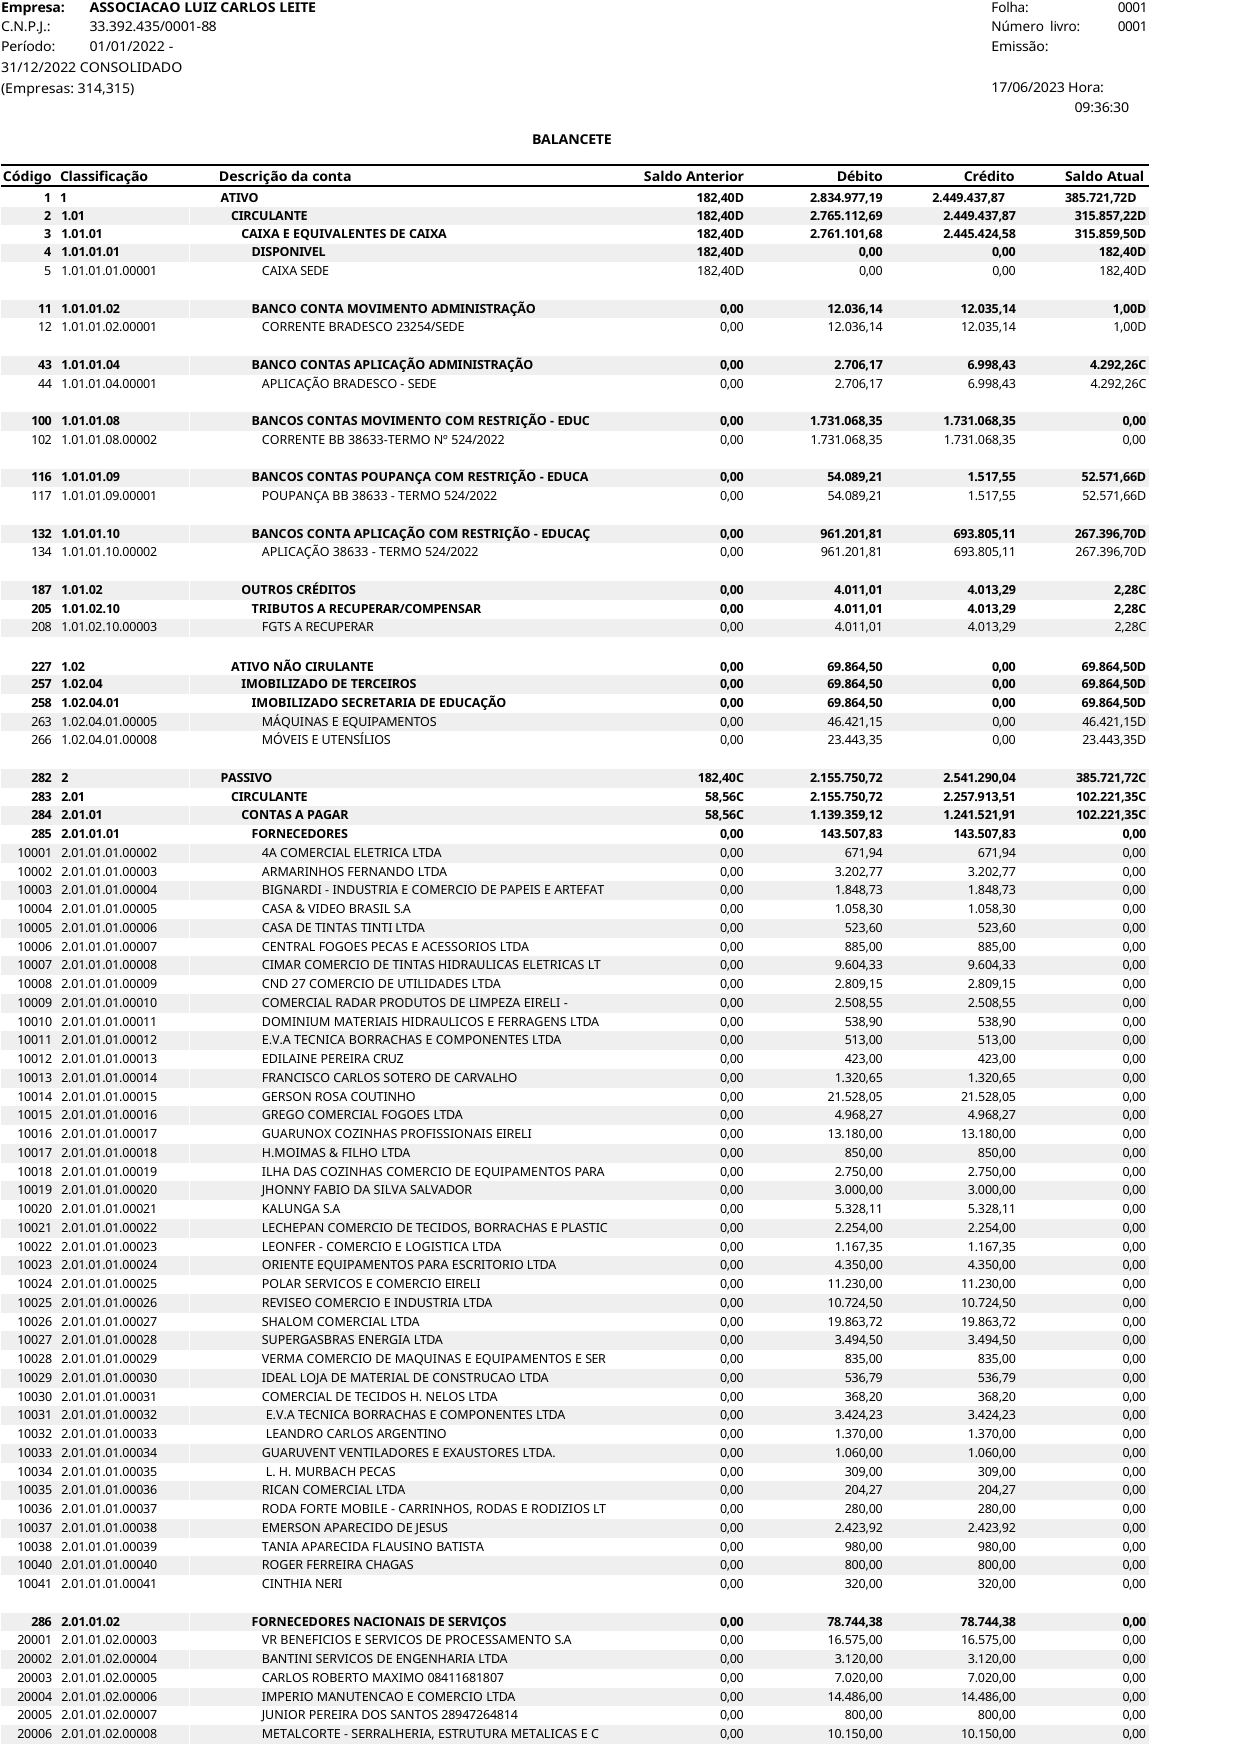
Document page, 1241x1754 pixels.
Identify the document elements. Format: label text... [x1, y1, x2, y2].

table_cell 0,00 [1040, 844, 1149, 863]
table_cell 2.01.01.01.00006 [56, 919, 189, 938]
table_cell 10034 [1, 1463, 56, 1481]
table_cell 2.01.01.01.00031 [56, 1388, 189, 1406]
table_cell 0,00 [1040, 956, 1149, 975]
table_cell 0,00 [1040, 1181, 1149, 1200]
table_cell 0,00 [629, 844, 771, 863]
table_cell IMOBILIZADO DE TERCEIROS [190, 675, 629, 694]
table_cell 10017 [1, 1144, 56, 1163]
table_cell 0,00 [629, 1031, 771, 1050]
table_cell 9.604,33 [907, 956, 1040, 975]
table_cell 2.01.01.01.00004 [56, 881, 189, 900]
table_cell 10037 [1, 1519, 56, 1538]
table_cell 309,00 [771, 1463, 907, 1481]
table_cell VERMA COMERCIO DE MAQUINAS E EQUIPAMENTOS E SER [190, 1350, 629, 1369]
table_cell 0,00 [771, 244, 907, 262]
table_cell 10028 [1, 1350, 56, 1369]
table_cell 2.834.977,19 [771, 187, 907, 207]
table_cell 143.507,83 [771, 825, 907, 844]
table_cell 1.02.04.01.00008 [56, 731, 189, 769]
table_cell 3.120,00 [907, 1650, 1040, 1669]
table_cell Emissão: 17/06/2023 Hora: 09:36:30 [907, 37, 1149, 120]
table_cell GUARUNOX COZINHAS PROFISSIONAIS EIRELI [190, 1125, 629, 1144]
table_cell 4.292,26C [1040, 375, 1149, 412]
table_cell 10032 [1, 1425, 56, 1444]
table_cell 13.180,00 [771, 1125, 907, 1144]
table_cell METALCORTE - SERRALHERIA, ESTRUTURA METALICAS E C [190, 1725, 629, 1744]
table_cell 0,00 [629, 1144, 771, 1163]
table_cell 10025 [1, 1294, 56, 1313]
table_cell 10029 [1, 1369, 56, 1388]
table_cell CIRCULANTE [190, 788, 629, 806]
table_cell 2.750,00 [907, 1163, 1040, 1181]
table_cell 10011 [1, 1031, 56, 1050]
table_cell 2.01.01.01.00003 [56, 863, 189, 881]
table_cell 2.01.01.01.00025 [56, 1275, 189, 1294]
table_cell 10012 [1, 1050, 56, 1069]
table_cell 835,00 [771, 1350, 907, 1369]
table_cell 52.571,66D [1040, 487, 1149, 525]
table_cell 3.424,23 [907, 1406, 1040, 1425]
table_cell 2.01.01.01.00002 [56, 844, 189, 863]
table_cell 0,00 [1040, 863, 1149, 881]
table_cell 2.01.01.01.00021 [56, 1200, 189, 1219]
table_cell 0,00 [629, 713, 771, 731]
table_cell 2.01.01.01.00028 [56, 1331, 189, 1350]
table_cell 0,00 [1040, 825, 1149, 844]
table_cell 21.528,05 [771, 1088, 907, 1106]
table_cell 10004 [1, 900, 56, 919]
table_cell 0,00 [629, 1538, 771, 1556]
table_cell 0,00 [629, 1219, 771, 1238]
table_cell 1.01.02.10 [56, 600, 189, 618]
table_cell E.V.A TECNICA BORRACHAS E COMPONENTES LTDA [190, 1031, 629, 1050]
table_cell 13.180,00 [907, 1125, 1040, 1144]
table_cell FORNECEDORES NACIONAIS DE SERVIÇOS [190, 1613, 629, 1631]
table_cell [443, 187, 629, 207]
table_cell 2.254,00 [771, 1219, 907, 1238]
table_cell 3.202,77 [907, 863, 1040, 881]
table_header [443, 0, 629, 37]
table_cell 10021 [1, 1219, 56, 1238]
table_cell MÓVEIS E UTENSÍLIOS [190, 731, 629, 769]
table_cell 0,00 [629, 1500, 771, 1519]
table_cell 0,00 [629, 581, 771, 600]
table_cell 227 [1, 637, 56, 675]
table_cell 182,40D [629, 262, 771, 300]
table_cell 0,00 [1040, 1500, 1149, 1519]
table_cell 10010 [1, 1013, 56, 1031]
table_cell 10041 [1, 1575, 56, 1613]
table_cell 2.01.01.01.00026 [56, 1294, 189, 1313]
table_cell 2.809,15 [771, 975, 907, 994]
table_cell 538,90 [771, 1013, 907, 1031]
table_cell 1.731.068,35 [907, 431, 1040, 468]
table_cell 0,00 [1040, 1163, 1149, 1181]
table_cell 3 [1, 225, 56, 243]
table_cell 204,27 [771, 1481, 907, 1500]
table_cell 0,00 [629, 1181, 771, 1200]
table_cell 0,00 [1040, 1313, 1149, 1331]
table_cell 4.968,27 [771, 1106, 907, 1125]
table_cell 2.01.01.01.00010 [56, 994, 189, 1013]
table_cell ILHA DAS COZINHAS COMERCIO DE EQUIPAMENTOS PARA [190, 1163, 629, 1181]
table_cell 100 [1, 412, 56, 431]
table_cell 2.01.01.01.00023 [56, 1238, 189, 1256]
table_cell 0,00 [629, 1350, 771, 1369]
table_cell 54.089,21 [771, 469, 907, 487]
table_cell 1,00D [1040, 319, 1149, 356]
table_cell 0,00 [629, 1519, 771, 1538]
table_cell 20003 [1, 1669, 56, 1688]
table_cell LECHEPAN COMERCIO DE TECIDOS, BORRACHAS E PLASTIC [190, 1219, 629, 1238]
table_cell 10008 [1, 975, 56, 994]
table_cell 10022 [1, 1238, 56, 1256]
table_cell 0,00 [629, 1313, 771, 1331]
table_cell 1.01.01.04.00001 [56, 375, 189, 412]
table_cell BANCOS CONTAS MOVIMENTO COM RESTRIÇÃO - EDUC [190, 412, 629, 431]
table_cell 2.706,17 [771, 356, 907, 375]
table_cell 0,00 [629, 544, 771, 581]
table_cell POUPANÇA BB 38633 - TERMO 524/2022 [190, 487, 629, 525]
table_cell 10.724,50 [771, 1294, 907, 1313]
table_cell 12.036,14 [771, 319, 907, 356]
table_cell SHALOM COMERCIAL LTDA [190, 1313, 629, 1331]
table_cell 10003 [1, 881, 56, 900]
table_cell 0,00 [1040, 1613, 1149, 1631]
table_cell 1.058,30 [907, 900, 1040, 919]
table_cell [771, 37, 907, 120]
table_cell 309,00 [907, 1463, 1040, 1481]
table_cell 2.01.01.01.00039 [56, 1538, 189, 1556]
table_cell 0,00 [629, 1388, 771, 1406]
table_cell 11 [1, 300, 56, 318]
table_cell 20002 [1, 1650, 56, 1669]
table_cell 0,00 [629, 1294, 771, 1313]
table_cell 0,00 [1040, 1294, 1149, 1313]
table_cell 78.744,38 [907, 1613, 1040, 1631]
table_cell 0,00 [1040, 938, 1149, 956]
table_cell 2.01.01.01.00024 [56, 1256, 189, 1275]
table_cell 0,00 [629, 1444, 771, 1463]
table_cell 1.01.01.08.00002 [56, 431, 189, 468]
table_cell 885,00 [771, 938, 907, 956]
table_cell 2.01.01.01.00020 [56, 1181, 189, 1200]
table_cell 2.01.01.01.00018 [56, 1144, 189, 1163]
table_cell 0,00 [629, 1200, 771, 1219]
table_cell 0,00 [629, 1688, 771, 1706]
table_cell 0,00 [629, 1125, 771, 1144]
table_cell 1.058,30 [771, 900, 907, 919]
table_cell 2.01.01.02.00004 [56, 1650, 189, 1669]
table_cell 4.013,29 [907, 581, 1040, 600]
table_cell 0,00 [629, 975, 771, 994]
table_cell COMERCIAL RADAR PRODUTOS DE LIMPEZA EIRELI - [190, 994, 629, 1013]
table_cell 10013 [1, 1069, 56, 1088]
table_cell 0,00 [629, 1706, 771, 1725]
table_cell 2.01.01.01.00033 [56, 1425, 189, 1444]
table_cell 10002 [1, 863, 56, 881]
table_cell 4.292,26C [1040, 356, 1149, 375]
table_cell 0,00 [907, 244, 1040, 262]
table_cell 0,00 [629, 900, 771, 919]
table_cell 2.01.01.02.00006 [56, 1688, 189, 1706]
table_cell CORRENTE BRADESCO 23254/SEDE [190, 319, 629, 356]
table_cell 7.020,00 [907, 1669, 1040, 1688]
table_cell 0,00 [629, 938, 771, 956]
table_cell 0,00 [629, 487, 771, 525]
table_cell 0,00 [629, 319, 771, 356]
table_cell 283 [1, 788, 56, 806]
table_cell 0,00 [1040, 1144, 1149, 1163]
table_cell 0,00 [629, 919, 771, 938]
table_cell BANCOS CONTAS POUPANÇA COM RESTRIÇÃO - EDUCA [190, 469, 629, 487]
table_cell 1.01.01.02.00001 [56, 319, 189, 356]
table_cell 0,00 [629, 1613, 771, 1631]
table_cell CINTHIA NERI [190, 1575, 629, 1613]
table_cell 0,00 [907, 713, 1040, 731]
table_cell 14.486,00 [771, 1688, 907, 1706]
table_cell Crédito Saldo Atual [907, 166, 1149, 185]
table_cell 182,40D [1040, 244, 1149, 262]
table_cell 1.01.01.08 [56, 412, 189, 431]
table_cell CAIXA SEDE [190, 262, 629, 300]
table_cell 0,00 [629, 1163, 771, 1181]
table_cell [629, 37, 771, 120]
table_cell [629, 120, 771, 164]
table_cell 102.221,35C [1040, 806, 1149, 825]
table_cell 2.508,55 [771, 994, 907, 1013]
table_cell 12.035,14 [907, 300, 1040, 318]
table_cell 10005 [1, 919, 56, 938]
table_cell 0,00 [629, 600, 771, 618]
table_cell 3.000,00 [771, 1181, 907, 1200]
table_cell 2.423,92 [907, 1519, 1040, 1538]
table_cell 2.01.01.01 [56, 825, 189, 844]
table_cell 2.508,55 [907, 994, 1040, 1013]
table_cell 0,00 [629, 994, 771, 1013]
table_cell REVISEO COMERCIO E INDUSTRIA LTDA [190, 1294, 629, 1313]
table_cell 4.011,01 [771, 619, 907, 637]
table_cell 0,00 [1040, 1406, 1149, 1425]
table_cell 1.02.04.01.00005 [56, 713, 189, 731]
table_cell 0,00 [1040, 1538, 1149, 1556]
table_cell 1.320,65 [907, 1069, 1040, 1088]
table_cell 4.350,00 [771, 1256, 907, 1275]
table_cell 284 [1, 806, 56, 825]
table_cell 2.01.01 [56, 806, 189, 825]
table_cell 19.863,72 [907, 1313, 1040, 1331]
table_cell OUTROS CRÉDITOS [190, 581, 629, 600]
table_cell 1.848,73 [771, 881, 907, 900]
table_cell 1.02.04 [56, 675, 189, 694]
table_cell 6.998,43 [907, 356, 1040, 375]
table_cell 10033 [1, 1444, 56, 1463]
table_cell 11.230,00 [771, 1275, 907, 1294]
table_cell 10036 [1, 1500, 56, 1519]
table_cell 1.370,00 [771, 1425, 907, 1444]
table_cell 0,00 [1040, 975, 1149, 994]
table_cell 280,00 [771, 1500, 907, 1519]
table_cell FORNECEDORES [190, 825, 629, 844]
table_cell RICAN COMERCIAL LTDA [190, 1481, 629, 1500]
table_cell 800,00 [907, 1556, 1040, 1575]
table_cell 69.864,50D [1040, 675, 1149, 694]
table_cell 102.221,35C [1040, 788, 1149, 806]
table_cell 0,00 [629, 1256, 771, 1275]
table_cell 0,00 [1040, 1369, 1149, 1388]
table_cell 1.320,65 [771, 1069, 907, 1088]
table_cell 538,90 [907, 1013, 1040, 1031]
table_cell 0,00 [1040, 1463, 1149, 1481]
table_cell 285 [1, 825, 56, 844]
table_cell 0,00 [1040, 994, 1149, 1013]
table_cell CAIXA E EQUIVALENTES DE CAIXA [190, 225, 629, 243]
table_cell 0,00 [629, 356, 771, 375]
table_cell Código Classificação Descrição da conta [1, 166, 443, 185]
table_cell 1.02 [56, 637, 189, 675]
table_cell 10035 [1, 1481, 56, 1500]
table_cell 2.254,00 [907, 1219, 1040, 1238]
table_cell 2,28C [1040, 581, 1149, 600]
table_cell 182,40D [629, 225, 771, 243]
table_cell 320,00 [771, 1575, 907, 1613]
table_cell 208 [1, 619, 56, 637]
table_cell POLAR SERVICOS E COMERCIO EIRELI [190, 1275, 629, 1294]
table_cell 1.01.01.09 [56, 469, 189, 487]
table_cell 102 [1, 431, 56, 468]
table_cell 2.01.01.01.00013 [56, 1050, 189, 1069]
table_cell APLICAÇÃO BRADESCO - SEDE [190, 375, 629, 412]
table_cell 315.859,50D [1040, 225, 1149, 243]
table_cell 2.155.750,72 [771, 769, 907, 788]
table_cell CASA DE TINTAS TINTI LTDA [190, 919, 629, 938]
table_cell 5 [1, 262, 56, 300]
table_cell 2.01.01.01.00027 [56, 1313, 189, 1331]
table_cell 2.01.01.01.00016 [56, 1106, 189, 1125]
table_cell 10007 [1, 956, 56, 975]
table_cell 1.01.01.10.00002 [56, 544, 189, 581]
table_cell 1.01.01 [56, 225, 189, 243]
table_cell 0,00 [629, 431, 771, 468]
table_cell 1 1 ATIVO [1, 187, 443, 207]
table_cell 1.01.01.01.00001 [56, 262, 189, 300]
table_cell JUNIOR PEREIRA DOS SANTOS 28947264814 [190, 1706, 629, 1725]
table_cell 19.863,72 [771, 1313, 907, 1331]
table_cell 0,00 [1040, 1219, 1149, 1238]
table_cell 21.528,05 [907, 1088, 1040, 1106]
table_cell 1.517,55 [907, 469, 1040, 487]
table_cell 0,00 [1040, 1425, 1149, 1444]
table_cell 2.01.01.01.00029 [56, 1350, 189, 1369]
table_cell E.V.A TECNICA BORRACHAS E COMPONENTES LTDA [190, 1406, 629, 1425]
table_cell 2.706,17 [771, 375, 907, 412]
table_cell 0,00 [629, 619, 771, 637]
table_cell [771, 120, 907, 164]
table_header [771, 0, 907, 37]
table_cell 2.01.01.02.00005 [56, 1669, 189, 1688]
table_cell COMERCIAL DE TECIDOS H. NELOS LTDA [190, 1388, 629, 1406]
table_cell GUARUVENT VENTILADORES E EXAUSTORES LTDA. [190, 1444, 629, 1463]
table_cell 0,00 [1040, 1013, 1149, 1031]
table_cell [443, 37, 629, 120]
table_cell RODA FORTE MOBILE - CARRINHOS, RODAS E RODIZIOS LT [190, 1500, 629, 1519]
table_cell ARMARINHOS FERNANDO LTDA [190, 863, 629, 881]
table_cell MÁQUINAS E EQUIPAMENTOS [190, 713, 629, 731]
table_cell 3.494,50 [771, 1331, 907, 1350]
table_cell EMERSON APARECIDO DE JESUS [190, 1519, 629, 1538]
table_cell 2.01.01.02.00008 [56, 1725, 189, 1744]
table_cell 16.575,00 [771, 1631, 907, 1650]
table_cell 258 [1, 694, 56, 713]
table_cell 4.350,00 [907, 1256, 1040, 1275]
table_cell VR BENEFICIOS E SERVICOS DE PROCESSAMENTO S.A [190, 1631, 629, 1650]
table_cell ORIENTE EQUIPAMENTOS PARA ESCRITORIO LTDA [190, 1256, 629, 1275]
table_cell 10020 [1, 1200, 56, 1219]
table_cell 10027 [1, 1331, 56, 1350]
table_cell 4.013,29 [907, 600, 1040, 618]
table_cell 78.744,38 [771, 1613, 907, 1631]
table_cell 961.201,81 [771, 525, 907, 543]
table_cell BALANCETE [443, 120, 629, 164]
table_cell 0,00 [907, 731, 1040, 769]
table_cell 0,00 [1040, 881, 1149, 900]
table_cell 0,00 [1040, 1031, 1149, 1050]
table_cell 0,00 [1040, 1650, 1149, 1669]
table_cell 0,00 [629, 825, 771, 844]
table_cell 0,00 [629, 675, 771, 694]
table_cell 46.421,15 [771, 713, 907, 731]
table_cell 182,40D [629, 244, 771, 262]
table_cell 10024 [1, 1275, 56, 1294]
table_cell TANIA APARECIDA FLAUSINO BATISTA [190, 1538, 629, 1556]
table_cell 1.01.01.10 [56, 525, 189, 543]
table_cell 2.761.101,68 [771, 225, 907, 243]
table_cell CENTRAL FOGOES PECAS E ACESSORIOS LTDA [190, 938, 629, 956]
table_cell 0,00 [1040, 1669, 1149, 1688]
table_cell 2.01.01.01.00034 [56, 1444, 189, 1463]
table_cell 423,00 [907, 1050, 1040, 1069]
table_cell 1.01.01.04 [56, 356, 189, 375]
table_cell 2,28C [1040, 600, 1149, 618]
table_cell 20006 [1, 1725, 56, 1744]
table_cell 10014 [1, 1088, 56, 1106]
table_cell 850,00 [907, 1144, 1040, 1163]
table_cell 182,40D [629, 187, 771, 207]
table_cell 2.01.01.01.00022 [56, 1219, 189, 1238]
table_cell 800,00 [907, 1706, 1040, 1725]
table_cell 0,00 [1040, 1481, 1149, 1500]
table_cell 0,00 [1040, 1556, 1149, 1575]
table_cell 12 [1, 319, 56, 356]
table_cell 266 [1, 731, 56, 769]
table_cell 280,00 [907, 1500, 1040, 1519]
table_cell DISPONIVEL [190, 244, 629, 262]
table_cell 0,00 [629, 1106, 771, 1125]
table_cell 0,00 [629, 1238, 771, 1256]
table_cell 5.328,11 [907, 1200, 1040, 1219]
table_cell 9.604,33 [771, 956, 907, 975]
table_cell 0,00 [629, 1669, 771, 1688]
table_cell 0,00 [629, 863, 771, 881]
table_cell 69.864,50 [771, 694, 907, 713]
table_cell IDEAL LOJA DE MATERIAL DE CONSTRUCAO LTDA [190, 1369, 629, 1388]
table_cell 263 [1, 713, 56, 731]
table_cell 10019 [1, 1181, 56, 1200]
table_cell 2.449.437,87 [907, 207, 1040, 225]
table_cell 2.01.01.01.00019 [56, 1163, 189, 1181]
table_cell 0,00 [629, 1050, 771, 1069]
table_cell 2.01.01.01.00005 [56, 900, 189, 919]
table_cell 513,00 [771, 1031, 907, 1050]
table_cell 368,20 [771, 1388, 907, 1406]
table_cell 10016 [1, 1125, 56, 1144]
table_cell CIMAR COMERCIO DE TINTAS HIDRAULICAS ELETRICAS LT [190, 956, 629, 975]
table_cell 0,00 [1040, 1069, 1149, 1088]
table_cell 2.445.424,58 [907, 225, 1040, 243]
table_cell 10.150,00 [771, 1725, 907, 1744]
table_cell IMOBILIZADO SECRETARIA DE EDUCAÇÃO [190, 694, 629, 713]
table_cell 0,00 [629, 1425, 771, 1444]
table_cell 0,00 [1040, 1519, 1149, 1538]
table_cell 132 [1, 525, 56, 543]
table_cell 0,00 [907, 262, 1040, 300]
table_cell ATIVO NÃO CIRULANTE [190, 637, 629, 675]
table_cell 2.809,15 [907, 975, 1040, 994]
table_cell 1.167,35 [907, 1238, 1040, 1256]
table_cell 117 [1, 487, 56, 525]
table_cell 2.257.913,51 [907, 788, 1040, 806]
table_cell 6.998,43 [907, 375, 1040, 412]
table_cell 693.805,11 [907, 525, 1040, 543]
table_cell 0,00 [629, 375, 771, 412]
table_cell 980,00 [907, 1538, 1040, 1556]
table_cell 69.864,50 [771, 675, 907, 694]
table_cell 10023 [1, 1256, 56, 1275]
table_cell DOMINIUM MATERIAIS HIDRAULICOS E FERRAGENS LTDA [190, 1013, 629, 1031]
table_cell 536,79 [771, 1369, 907, 1388]
table_cell 10.150,00 [907, 1725, 1040, 1744]
table_cell 2.01.01.01.00038 [56, 1519, 189, 1538]
table_header Empresa: ASSOCIACAO LUIZ CARLOS LEITE C.N.P.J.: 33.392.435/0001-88 [1, 0, 443, 37]
table_cell 693.805,11 [907, 544, 1040, 581]
table_cell BANCO CONTA MOVIMENTO ADMINISTRAÇÃO [190, 300, 629, 318]
table_cell Saldo Anterior [629, 166, 771, 185]
table_cell BANCOS CONTA APLICAÇÃO COM RESTRIÇÃO - EDUCAÇ [190, 525, 629, 543]
table_cell 0,00 [629, 881, 771, 900]
table_cell 11.230,00 [907, 1275, 1040, 1294]
table_cell 0,00 [629, 1650, 771, 1669]
table_cell 10018 [1, 1163, 56, 1181]
table_cell 3.424,23 [771, 1406, 907, 1425]
table_cell 12.036,14 [771, 300, 907, 318]
table_cell CONTAS A PAGAR [190, 806, 629, 825]
table_cell 4.968,27 [907, 1106, 1040, 1125]
table_cell SUPERGASBRAS ENERGIA LTDA [190, 1331, 629, 1350]
table_cell 10006 [1, 938, 56, 956]
table_cell 0,00 [1040, 1088, 1149, 1106]
table_cell PASSIVO [190, 769, 629, 788]
table_cell 2.01 [56, 788, 189, 806]
table_cell CASA & VIDEO BRASIL S.A [190, 900, 629, 919]
table_cell 282 [1, 769, 56, 788]
table_cell 10009 [1, 994, 56, 1013]
table_header Folha: 0001 Número livro: 0001 [907, 0, 1149, 37]
table_cell 0,00 [1040, 1706, 1149, 1725]
table_cell 1.731.068,35 [771, 431, 907, 468]
table_cell 1,00D [1040, 300, 1149, 318]
table_cell 1.517,55 [907, 487, 1040, 525]
table_cell 204,27 [907, 1481, 1040, 1500]
table_cell 58,56C [629, 788, 771, 806]
table_cell 0,00 [1040, 1631, 1149, 1650]
table_cell 187 [1, 581, 56, 600]
table_cell 850,00 [771, 1144, 907, 1163]
table_cell 0,00 [1040, 1688, 1149, 1706]
table_cell 1.01 [56, 207, 189, 225]
table_cell 671,94 [771, 844, 907, 863]
table_cell 4 [1, 244, 56, 262]
table_cell 835,00 [907, 1350, 1040, 1369]
table_cell JHONNY FABIO DA SILVA SALVADOR [190, 1181, 629, 1200]
table_cell FGTS A RECUPERAR [190, 619, 629, 637]
table_cell 10015 [1, 1106, 56, 1125]
table_cell 23.443,35 [771, 731, 907, 769]
table_cell 20004 [1, 1688, 56, 1706]
table_header [629, 0, 771, 37]
table_cell 2.01.01.01.00030 [56, 1369, 189, 1388]
table_cell 10038 [1, 1538, 56, 1556]
table_cell 143.507,83 [907, 825, 1040, 844]
table_cell 0,00 [1040, 1106, 1149, 1125]
table_cell 800,00 [771, 1556, 907, 1575]
table_cell 0,00 [629, 637, 771, 675]
table_cell 0,00 [1040, 1444, 1149, 1463]
table_cell 0,00 [629, 412, 771, 431]
table_cell 315.857,22D [1040, 207, 1149, 225]
table_cell 2.01.01.01.00012 [56, 1031, 189, 1050]
table_cell 2.01.01.01.00035 [56, 1463, 189, 1481]
table_cell 523,60 [907, 919, 1040, 938]
table_cell 0,00 [1040, 1200, 1149, 1219]
table_cell 0,00 [1040, 1388, 1149, 1406]
table_cell 536,79 [907, 1369, 1040, 1388]
table_cell 0,00 [629, 1406, 771, 1425]
table_cell 513,00 [907, 1031, 1040, 1050]
table_cell 320,00 [907, 1575, 1040, 1613]
table_cell L. H. MURBACH PECAS [190, 1463, 629, 1481]
table_cell 2 [1, 207, 56, 225]
table_cell 4.011,01 [771, 581, 907, 600]
table_cell 0,00 [1040, 1350, 1149, 1369]
table_cell 2.01.01.02 [56, 1613, 189, 1631]
table_cell 205 [1, 600, 56, 618]
table_cell 0,00 [629, 300, 771, 318]
table_cell 0,00 [1040, 1275, 1149, 1294]
table_cell BANCO CONTAS APLICAÇÃO ADMINISTRAÇÃO [190, 356, 629, 375]
table_cell 3.202,77 [771, 863, 907, 881]
table_cell 0,00 [629, 1088, 771, 1106]
table_cell 0,00 [629, 1575, 771, 1613]
table_cell 20005 [1, 1706, 56, 1725]
table_cell [907, 120, 1149, 164]
table_cell 134 [1, 544, 56, 581]
table_cell LEONFER - COMERCIO E LOGISTICA LTDA [190, 1238, 629, 1256]
table_cell 4.013,29 [907, 619, 1040, 637]
table_cell 3.494,50 [907, 1331, 1040, 1350]
table_cell 0,00 [1040, 1256, 1149, 1275]
table_cell 0,00 [629, 1331, 771, 1350]
table_cell 0,00 [1040, 900, 1149, 919]
table_cell 2.01.01.01.00011 [56, 1013, 189, 1031]
table_cell 16.575,00 [907, 1631, 1040, 1650]
table_cell BIGNARDI - INDUSTRIA E COMERCIO DE PAPEIS E ARTEFAT [190, 881, 629, 900]
table_cell 0,00 [1040, 1725, 1149, 1744]
table_cell 69.864,50D [1040, 637, 1149, 675]
table_cell 0,00 [629, 956, 771, 975]
table_cell 4.011,01 [771, 600, 907, 618]
table_cell 0,00 [1040, 1575, 1149, 1613]
table_cell 10.724,50 [907, 1294, 1040, 1313]
table_cell 2.01.01.02.00003 [56, 1631, 189, 1650]
table_cell 885,00 [907, 938, 1040, 956]
table_cell 10026 [1, 1313, 56, 1331]
table_cell 2.01.01.02.00007 [56, 1706, 189, 1725]
table_cell 1.01.01.09.00001 [56, 487, 189, 525]
table_cell 4A COMERCIAL ELETRICA LTDA [190, 844, 629, 863]
table_cell 1.848,73 [907, 881, 1040, 900]
table_cell CIRCULANTE [190, 207, 629, 225]
table_cell 0,00 [1040, 919, 1149, 938]
table_cell 286 [1, 1613, 56, 1631]
table_cell 116 [1, 469, 56, 487]
table_cell 0,00 [629, 1725, 771, 1744]
table_cell 800,00 [771, 1706, 907, 1725]
table_cell GERSON ROSA COUTINHO [190, 1088, 629, 1106]
table_cell 1.01.02 [56, 581, 189, 600]
table_cell 267.396,70D [1040, 525, 1149, 543]
table_cell 1.167,35 [771, 1238, 907, 1256]
table_cell 0,00 [629, 525, 771, 543]
table_cell 0,00 [1040, 1050, 1149, 1069]
table_cell 12.035,14 [907, 319, 1040, 356]
table_cell FRANCISCO CARLOS SOTERO DE CARVALHO [190, 1069, 629, 1088]
table_cell 46.421,15D [1040, 713, 1149, 731]
table_cell 2.01.01.01.00041 [56, 1575, 189, 1613]
table_cell 0,00 [629, 694, 771, 713]
table_cell 2.449.437,87 385.721,72D [907, 187, 1149, 207]
table_cell Débito [771, 166, 907, 185]
table_cell BANTINI SERVICOS DE ENGENHARIA LTDA [190, 1650, 629, 1669]
table_cell 20001 [1, 1631, 56, 1650]
table_cell 2.01.01.01.00040 [56, 1556, 189, 1575]
table_cell 1.060,00 [907, 1444, 1040, 1463]
table_cell CORRENTE BB 38633-TERMO Nº 524/2022 [190, 431, 629, 468]
table_cell 54.089,21 [771, 487, 907, 525]
table_cell 1.060,00 [771, 1444, 907, 1463]
table_cell 1.01.01.01 [56, 244, 189, 262]
table_cell 14.486,00 [907, 1688, 1040, 1706]
table_cell H.MOIMAS & FILHO LTDA [190, 1144, 629, 1163]
table_cell 0,00 [1040, 431, 1149, 468]
table_cell 257 [1, 675, 56, 694]
table_cell 3.000,00 [907, 1181, 1040, 1200]
table_cell 2.01.01.01.00014 [56, 1069, 189, 1088]
table_cell 0,00 [629, 1069, 771, 1088]
table_cell 2.01.01.01.00036 [56, 1481, 189, 1500]
table_cell 0,00 [1040, 412, 1149, 431]
table_cell 0,00 [629, 731, 771, 769]
table_cell 1.370,00 [907, 1425, 1040, 1444]
table_cell 2.01.01.01.00007 [56, 938, 189, 956]
table_cell 0,00 [1040, 1238, 1149, 1256]
table_cell 0,00 [629, 1463, 771, 1481]
table_cell 1.731.068,35 [907, 412, 1040, 431]
table_cell 52.571,66D [1040, 469, 1149, 487]
table_cell 1.01.01.02 [56, 300, 189, 318]
table_cell 2.01.01.01.00009 [56, 975, 189, 994]
table_cell CARLOS ROBERTO MAXIMO 08411681807 [190, 1669, 629, 1688]
table_cell 980,00 [771, 1538, 907, 1556]
table_cell Período: 01/01/2022 - 31/12/2022 CONSOLIDADO (Empresas: 314,315) [1, 37, 443, 120]
table_cell 0,00 [629, 1369, 771, 1388]
table_cell 267.396,70D [1040, 544, 1149, 581]
table_cell 1.02.04.01 [56, 694, 189, 713]
table_cell GREGO COMERCIAL FOGOES LTDA [190, 1106, 629, 1125]
table_cell 2.750,00 [771, 1163, 907, 1181]
table_cell TRIBUTOS A RECUPERAR/COMPENSAR [190, 600, 629, 618]
table_cell IMPERIO MANUTENCAO E COMERCIO LTDA [190, 1688, 629, 1706]
table_cell 23.443,35D [1040, 731, 1149, 769]
table_cell 10001 [1, 844, 56, 863]
table_cell 0,00 [629, 1481, 771, 1500]
table_cell 0,00 [629, 469, 771, 487]
table_cell LEANDRO CARLOS ARGENTINO [190, 1425, 629, 1444]
table_cell 0,00 [1040, 1331, 1149, 1350]
table_cell 5.328,11 [771, 1200, 907, 1219]
table_cell 10040 [1, 1556, 56, 1575]
table_cell 2.01.01.01.00015 [56, 1088, 189, 1106]
table_cell 1.01.02.10.00003 [56, 619, 189, 637]
table_cell 961.201,81 [771, 544, 907, 581]
table_cell 0,00 [1040, 1125, 1149, 1144]
table_cell 1.731.068,35 [771, 412, 907, 431]
table_cell 7.020,00 [771, 1669, 907, 1688]
table_cell 10030 [1, 1388, 56, 1406]
table_cell 2.423,92 [771, 1519, 907, 1538]
table_cell 182,40D [629, 207, 771, 225]
table_cell 182,40D [1040, 262, 1149, 300]
table_cell 0,00 [629, 1013, 771, 1031]
table_cell KALUNGA S.A [190, 1200, 629, 1219]
table_cell 2.01.01.01.00017 [56, 1125, 189, 1144]
table_cell 10031 [1, 1406, 56, 1425]
table_cell 0,00 [629, 1556, 771, 1575]
table_cell 523,60 [771, 919, 907, 938]
table_cell 0,00 [771, 262, 907, 300]
table_cell CND 27 COMERCIO DE UTILIDADES LTDA [190, 975, 629, 994]
table_cell 58,56C [629, 806, 771, 825]
table_cell 2.155.750,72 [771, 788, 907, 806]
table_cell 0,00 [629, 1631, 771, 1650]
table_cell 2,28C [1040, 619, 1149, 637]
table_cell [443, 166, 629, 185]
table_cell 0,00 [629, 1275, 771, 1294]
table_cell ROGER FERREIRA CHAGAS [190, 1556, 629, 1575]
table_cell 69.864,50D [1040, 694, 1149, 713]
table_cell 2.01.01.01.00008 [56, 956, 189, 975]
table_cell 368,20 [907, 1388, 1040, 1406]
table_cell 182,40C [629, 769, 771, 788]
table_cell 2 [56, 769, 189, 788]
table_cell 44 [1, 375, 56, 412]
table_cell APLICAÇÃO 38633 - TERMO 524/2022 [190, 544, 629, 581]
table_cell 385.721,72C [1040, 769, 1149, 788]
table_cell 3.120,00 [771, 1650, 907, 1669]
table_cell 423,00 [771, 1050, 907, 1069]
table_cell 1.241.521,91 [907, 806, 1040, 825]
table_cell 671,94 [907, 844, 1040, 863]
table_cell 2.01.01.01.00037 [56, 1500, 189, 1519]
table_cell 0,00 [907, 637, 1040, 675]
table_cell [1, 120, 443, 164]
table_cell 2.765.112,69 [771, 207, 907, 225]
table_cell 0,00 [907, 694, 1040, 713]
table_cell 2.541.290,04 [907, 769, 1040, 788]
table_cell 43 [1, 356, 56, 375]
table_cell 0,00 [907, 675, 1040, 694]
table_cell 69.864,50 [771, 637, 907, 675]
table_cell 2.01.01.01.00032 [56, 1406, 189, 1425]
table_cell EDILAINE PEREIRA CRUZ [190, 1050, 629, 1069]
table_cell 1.139.359,12 [771, 806, 907, 825]
